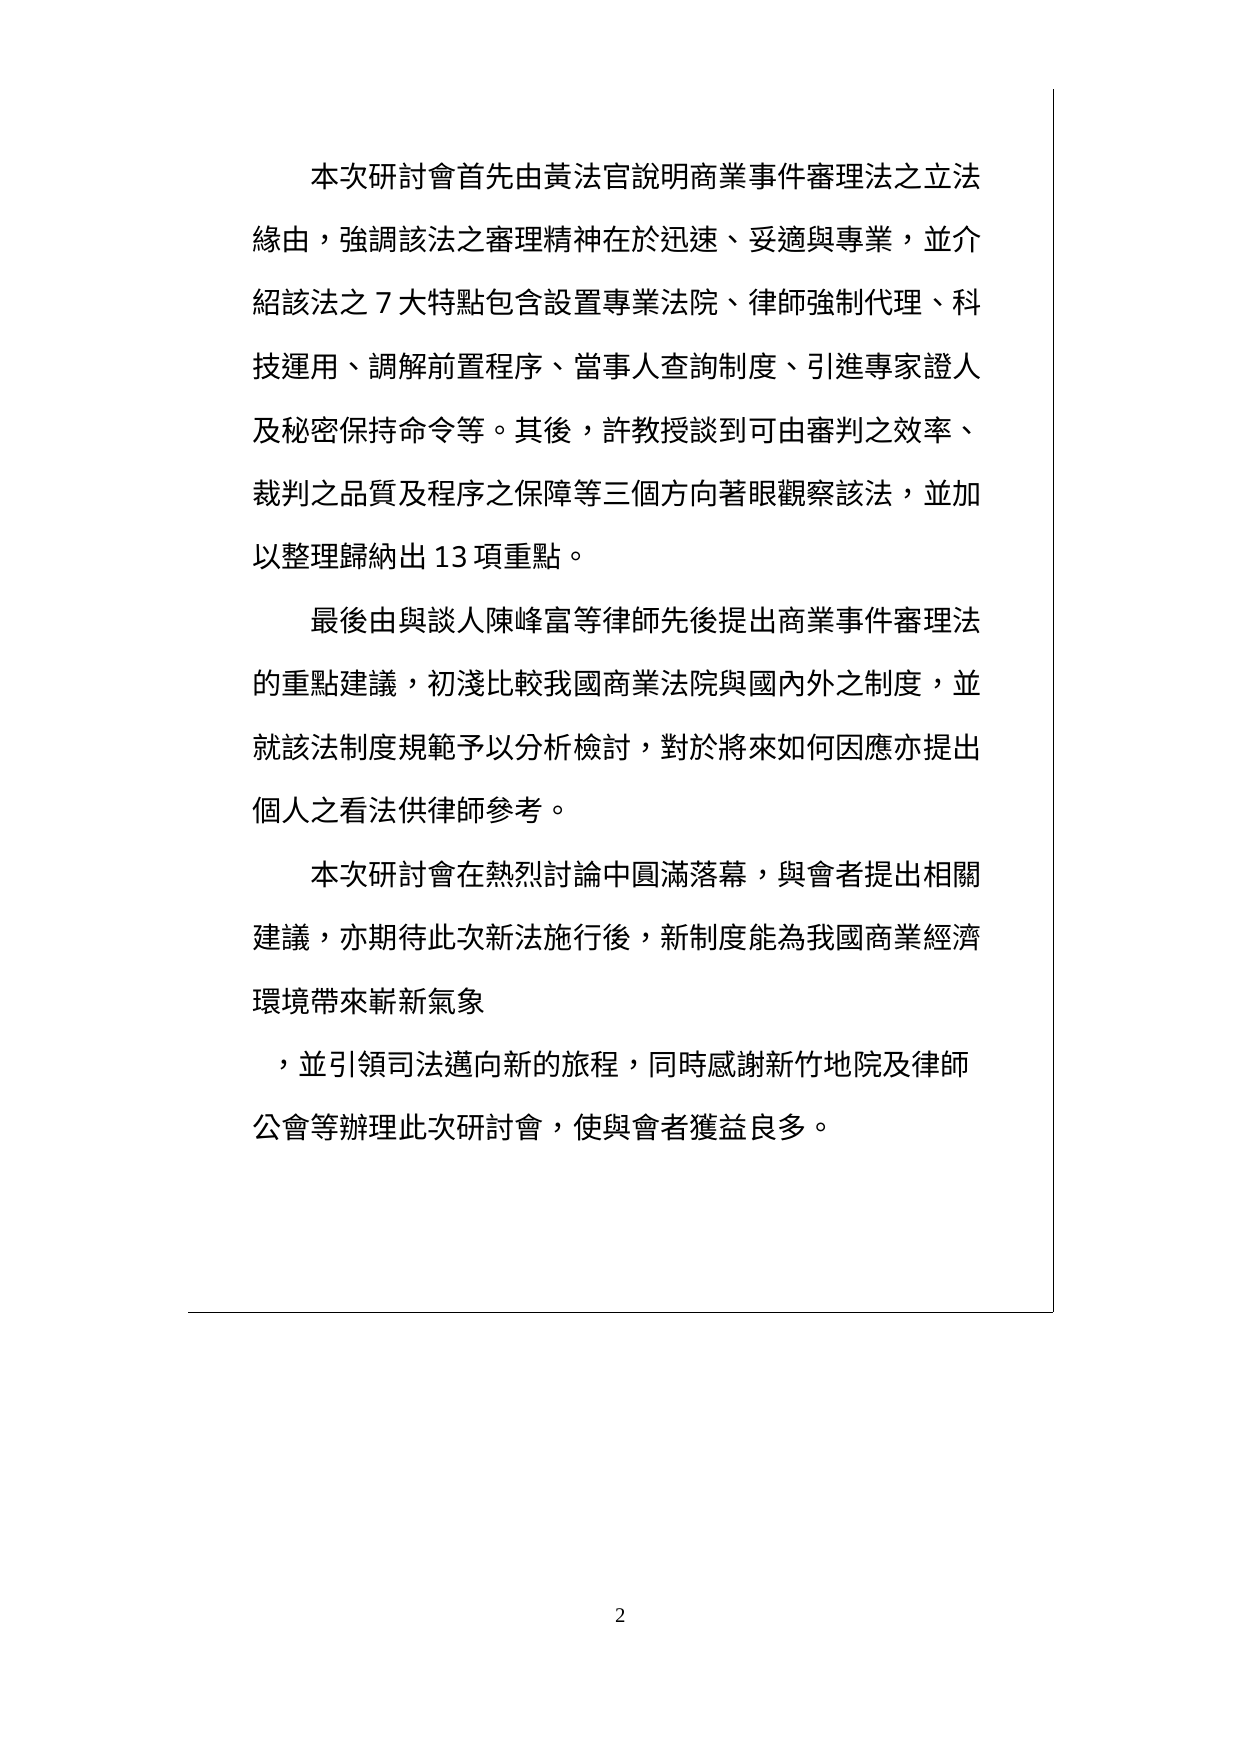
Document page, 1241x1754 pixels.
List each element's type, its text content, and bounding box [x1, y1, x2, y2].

text 本次研討會首先由黃法官說明商業事件審理法之立法緣由，強調該法之審理精神在於迅速、妥適與專業，並介紹該法之7大特點包含設置專業法院、律師強制代理、科技運用、調解前置程序、當事人查詢制度、引進專家證人及秘密保持命令等。其後，許教授談到可由審判之效率、裁判之品質及程序之保障等三個方向著眼觀察該法，並加以整理歸納出13項重點。 [187, 89, 1053, 533]
text ，並引領司法邁向新的旅程，同時感謝新竹地院及律師公會等辦理此次研討會，使與會者獲益良多。 [187, 977, 1053, 1147]
text 本次研討會在熱烈討論中圓滿落幕，與會者提出相關建議，亦期待此次新法施行後，新制度能為我國商業經濟環境帶來嶄新氣象 [187, 787, 1053, 977]
text 最後由與談人陳峰富等律師先後提出商業事件審理法的重點建議，初淺比較我國商業法院與國內外之制度，並就該法制度規範予以分析檢討，對於將來如何因應亦提出個人之看法供律師參考。 [187, 533, 1053, 787]
